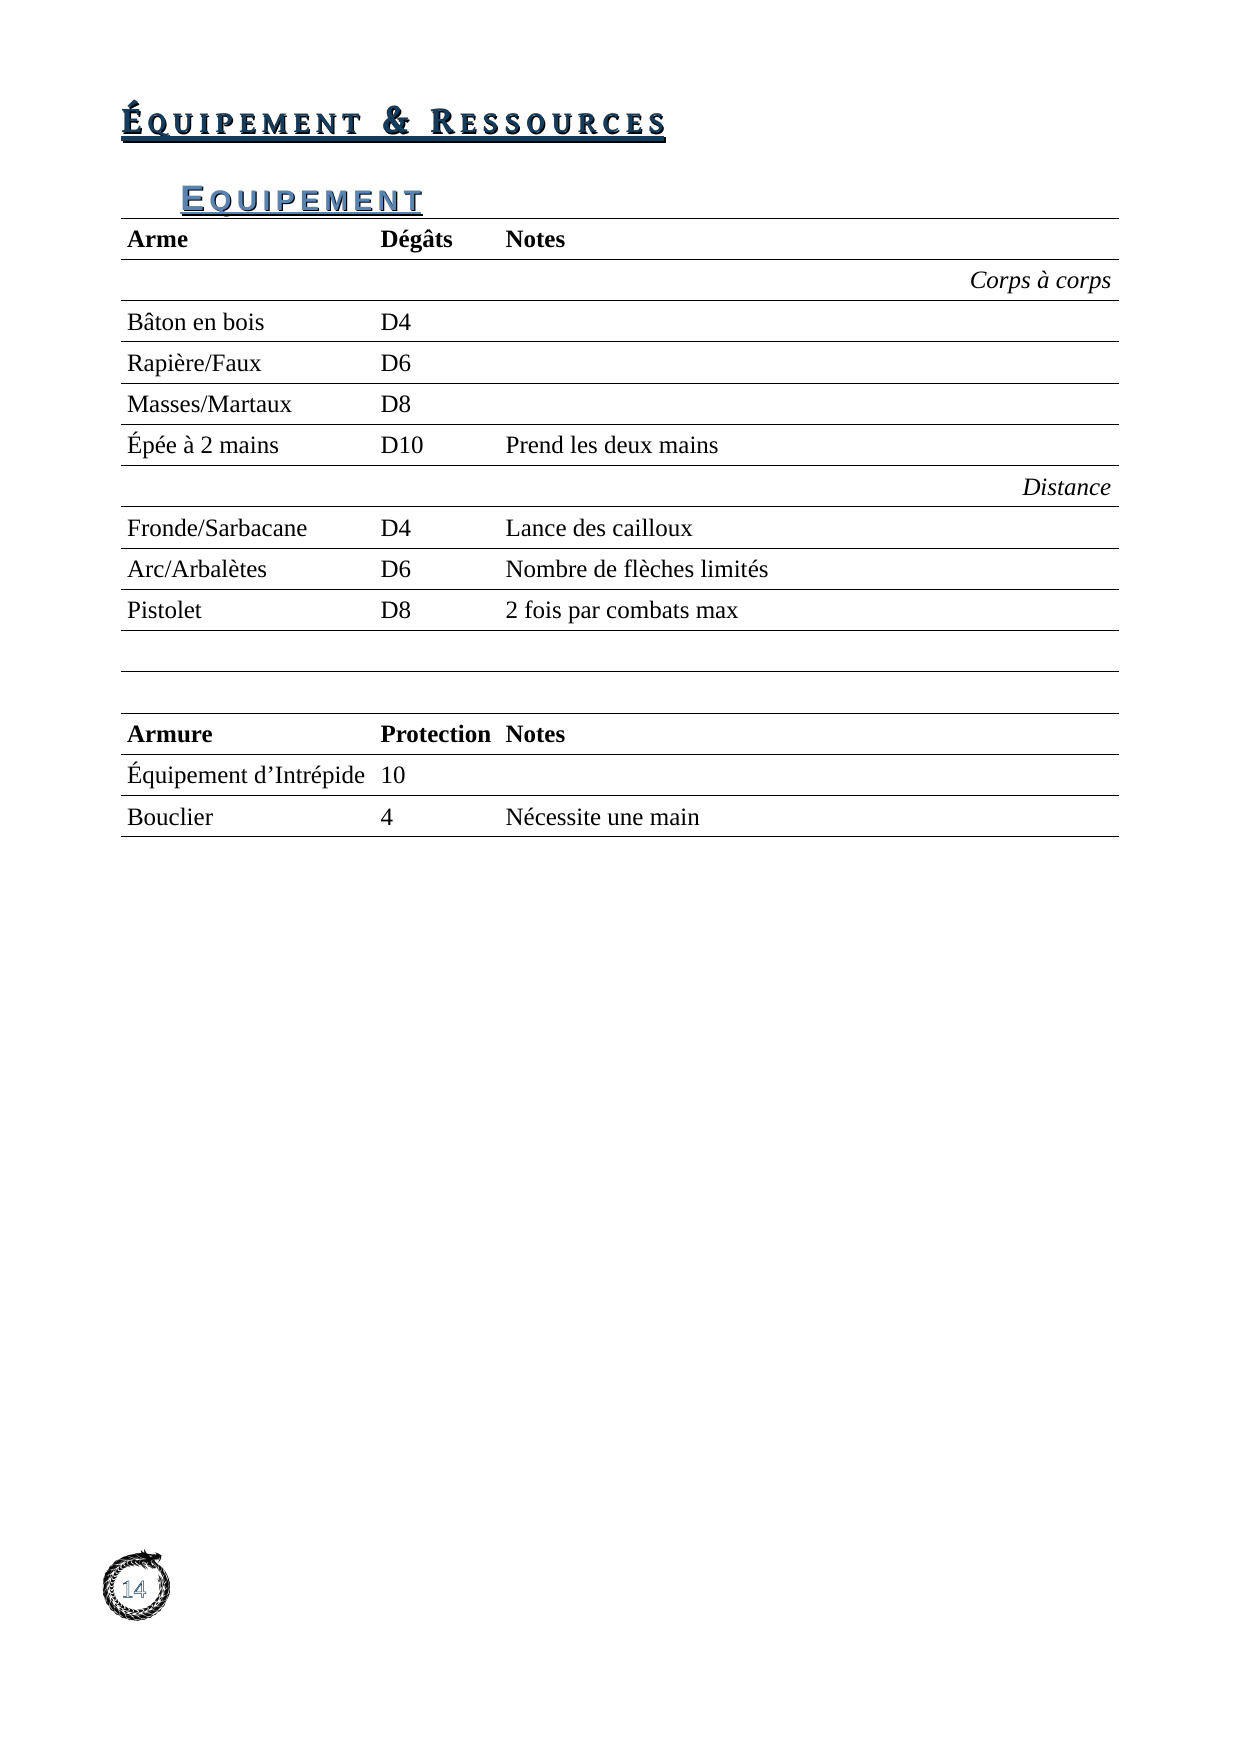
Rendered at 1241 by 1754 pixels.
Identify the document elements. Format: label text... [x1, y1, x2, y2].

table_cell Distance [121, 466, 1119, 506]
table_cell [121, 631, 1119, 671]
table_cell [121, 672, 1119, 712]
table_cell Notes [500, 714, 1119, 754]
table_cell Armure [121, 714, 375, 754]
table_cell Bâton en bois [121, 301, 375, 341]
table_cell D4 [375, 507, 500, 547]
subtitle Equipement [180, 177, 1119, 217]
table_cell Fronde/Sarbacane [121, 507, 375, 547]
table_cell 4 [375, 796, 500, 836]
table_cell Bouclier [121, 796, 375, 836]
table_cell 2 fois par combats max [500, 590, 1119, 630]
table_cell Masses/Martaux [121, 384, 375, 424]
table_cell D8 [375, 384, 500, 424]
table_cell Protection [375, 714, 500, 754]
table_cell Lance des cailloux [500, 507, 1119, 547]
table_cell [500, 755, 1119, 795]
table_cell [500, 384, 1119, 424]
table_cell [500, 342, 1119, 382]
table_header Notes [500, 219, 1119, 259]
table_cell Rapière/Faux [121, 342, 375, 382]
table_cell D4 [375, 301, 500, 341]
table_cell Équipement d’Intrépide [121, 755, 375, 795]
table_cell D6 [375, 342, 500, 382]
table_cell [500, 301, 1119, 341]
table_cell Nombre de flèches limités [500, 549, 1119, 589]
table_header Arme [121, 219, 375, 259]
table_cell D6 [375, 549, 500, 589]
subtitle Équipement & Ressources [121, 100, 1119, 143]
table_cell Nécessite une main [500, 796, 1119, 836]
table_cell 10 [375, 755, 500, 795]
table_cell Arc/Arbalètes [121, 549, 375, 589]
table_cell Corps à corps [121, 260, 1119, 300]
table_header Dégâts [375, 219, 500, 259]
table_cell Épée à 2 mains [121, 425, 375, 465]
table_cell Prend les deux mains [500, 425, 1119, 465]
table_cell D10 [375, 425, 500, 465]
table_cell Pistolet [121, 590, 375, 630]
table_cell D8 [375, 590, 500, 630]
